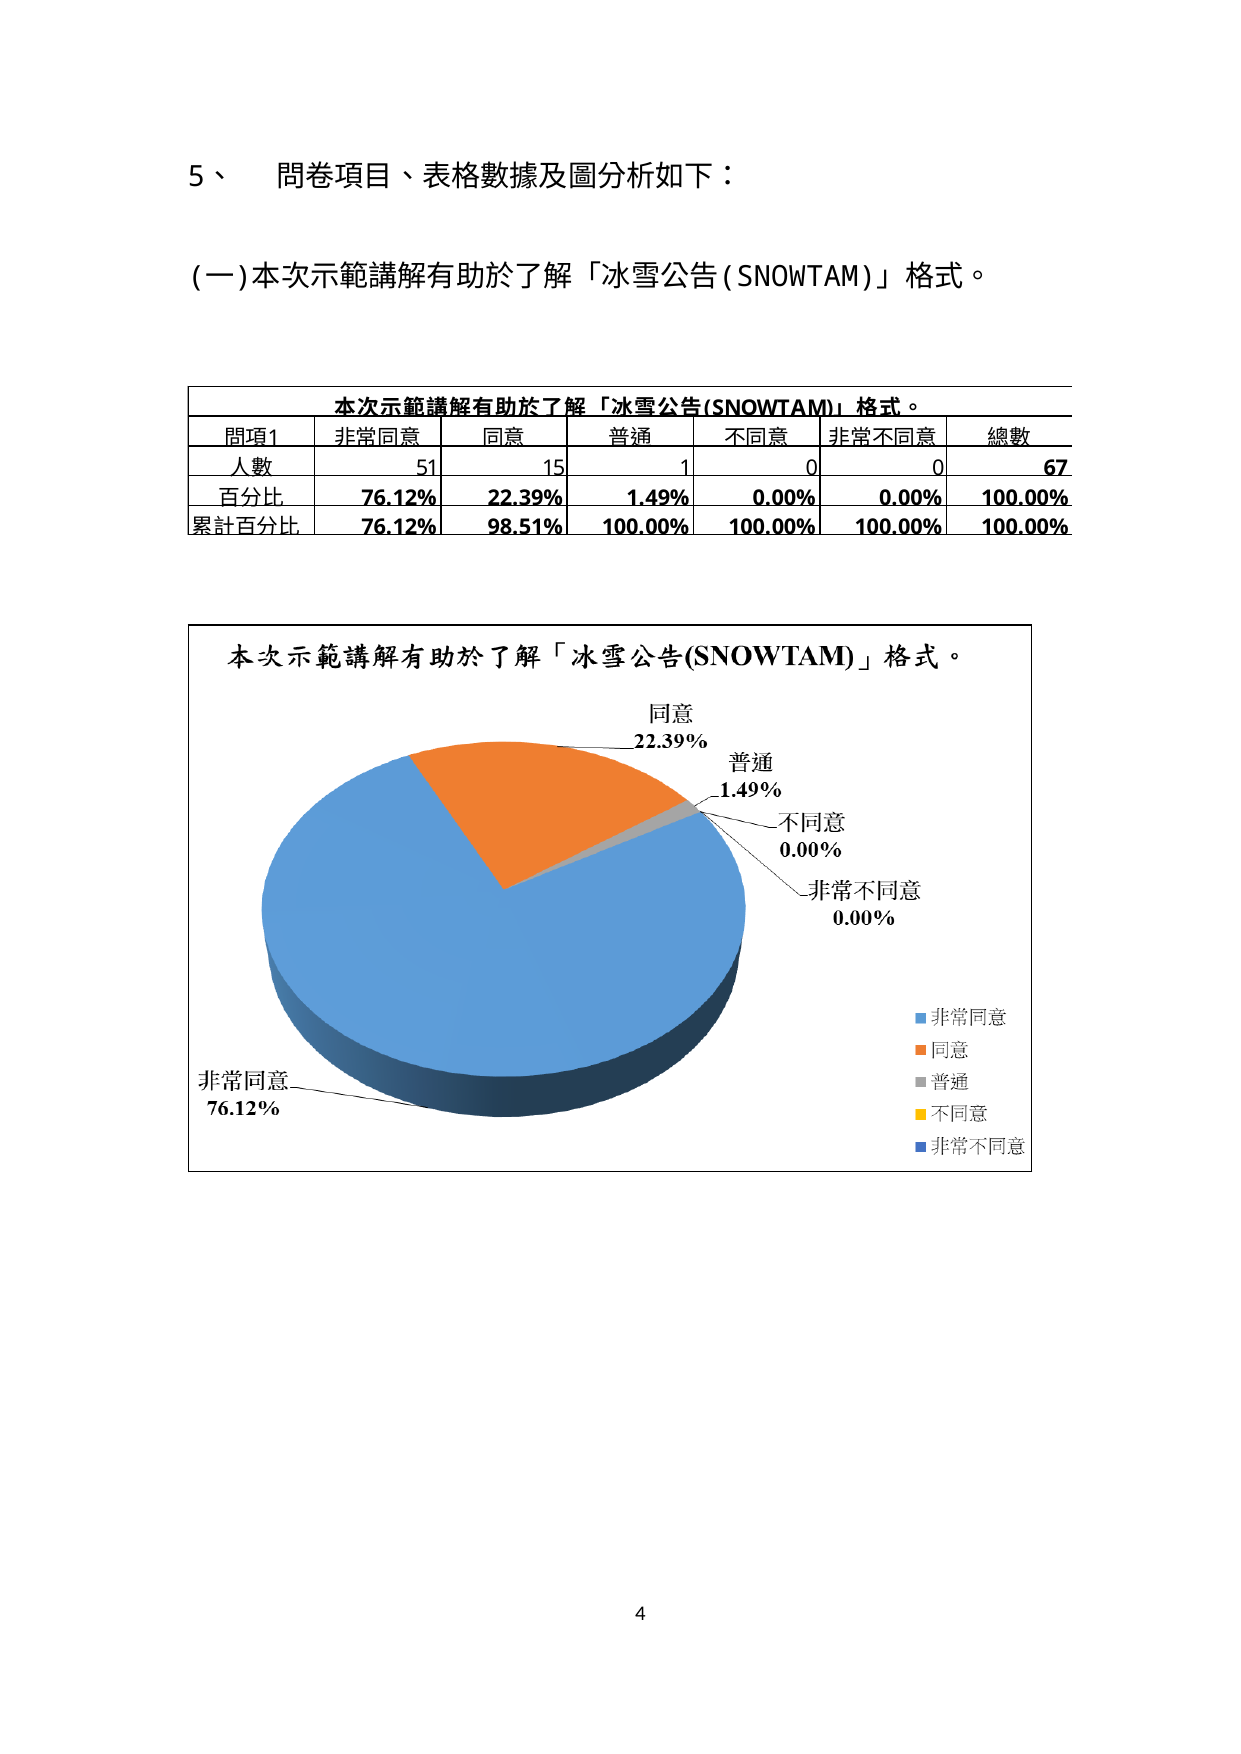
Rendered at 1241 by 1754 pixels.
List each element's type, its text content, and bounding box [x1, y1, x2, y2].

text (一)本次示範講解有助於了解「冰雪公告(SNOWTAM)」格式。 [187, 232, 1093, 294]
list 問卷項目、表格數據及圖分析如下： [187, 132, 1093, 194]
